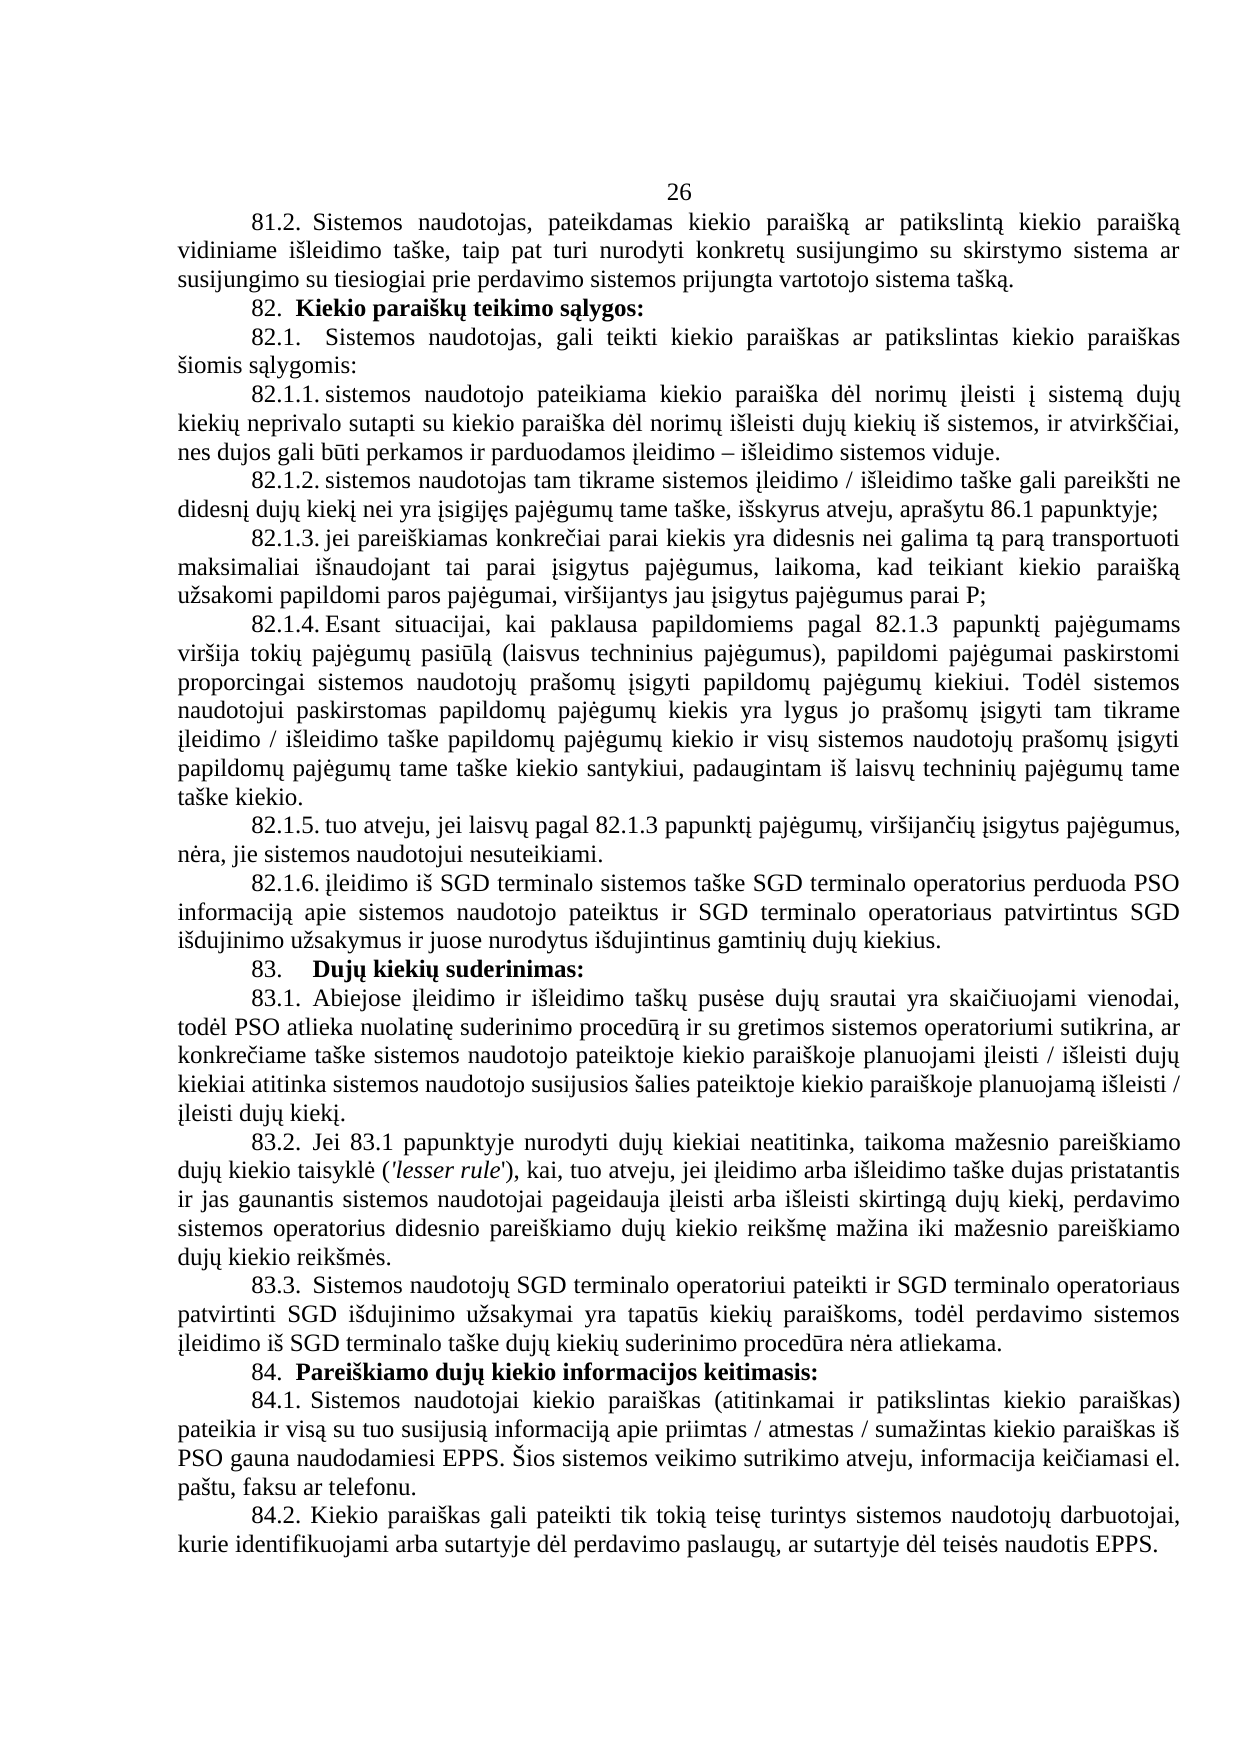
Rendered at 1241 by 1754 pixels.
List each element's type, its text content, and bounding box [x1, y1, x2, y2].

text 81.2. Sistemos naudotojas, pateikdamas kiekio paraišką ar patikslintą kiekio paraišką vidiniame išleidimo taške, taip pat turi nurodyti konkretų susijungimo su skirstymo sistema ar susijungimo su tiesiogiai prie perdavimo sistemos prijungta vartotojo sistema tašką. [177, 207, 1181, 293]
text 83.1. Abiejose įleidimo ir išleidimo taškų pusėse dujų srautai yra skaičiuojami vienodai, todėl PSO atlieka nuolatinę suderinimo procedūrą ir su gretimos sistemos operatoriumi sutikrina, ar konkrečiame taške sistemos naudotojo pateiktoje kiekio paraiškoje planuojami įleisti / išleisti dujų kiekiai atitinka sistemos naudotojo susijusios šalies pateiktoje kiekio paraiškoje planuojamą išleisti / įleisti dujų kiekį. [177, 983, 1181, 1127]
text 82.1.6. įleidimo iš SGD terminalo sistemos taške SGD terminalo operatorius perduoda PSO informaciją apie sistemos naudotojo pateiktus ir SGD terminalo operatoriaus patvirtintus SGD išdujinimo užsakymus ir juose nurodytus išdujintinus gamtinių dujų kiekius. [177, 868, 1181, 954]
text 82.1.1. sistemos naudotojo pateikiama kiekio paraiška dėl norimų įleisti į sistemą dujų kiekių neprivalo sutapti su kiekio paraiška dėl norimų išleisti dujų kiekių iš sistemos, ir atvirkščiai, nes dujos gali būti perkamos ir parduodamos įleidimo – išleidimo sistemos viduje. [177, 379, 1181, 465]
text 82.1. Sistemos naudotojas, gali teikti kiekio paraiškas ar patikslintas kiekio paraiškas šiomis sąlygomis: [177, 322, 1181, 379]
text 83. Dujų kiekių suderinimas: [177, 954, 1181, 983]
text 82.1.5. tuo atveju, jei laisvų pagal 82.1.3 papunktį pajėgumų, viršijančių įsigytus pajėgumus, nėra, jie sistemos naudotojui nesuteikiami. [177, 810, 1181, 868]
text 84.1. Sistemos naudotojai kiekio paraiškas (atitinkamai ir patikslintas kiekio paraiškas) pateikia ir visą su tuo susijusią informaciją apie priimtas / atmestas / sumažintas kiekio paraiškas iš PSO gauna naudodamiesi EPPS. Šios sistemos veikimo sutrikimo atveju, informacija keičiamasi el. paštu, faksu ar telefonu. [177, 1385, 1181, 1500]
text 82.1.4. Esant situacijai, kai paklausa papildomiems pagal 82.1.3 papunktį pajėgumams viršija tokių pajėgumų pasiūlą (laisvus techninius pajėgumus), papildomi pajėgumai paskirstomi proporcingai sistemos naudotojų prašomų įsigyti papildomų pajėgumų kiekiui. Todėl sistemos naudotojui paskirstomas papildomų pajėgumų kiekis yra lygus jo prašomų įsigyti tam tikrame įleidimo / išleidimo taške papildomų pajėgumų kiekio ir visų sistemos naudotojų prašomų įsigyti papildomų pajėgumų tame taške kiekio santykiui, padaugintam iš laisvų techninių pajėgumų tame taške kiekio. [177, 609, 1181, 810]
text 82. Kiekio paraiškų teikimo sąlygos: [177, 293, 1181, 322]
text 83.3. Sistemos naudotojų SGD terminalo operatoriui pateikti ir SGD terminalo operatoriaus patvirtinti SGD išdujinimo užsakymai yra tapatūs kiekių paraiškoms, todėl perdavimo sistemos įleidimo iš SGD terminalo taške dujų kiekių suderinimo procedūra nėra atliekama. [177, 1270, 1181, 1357]
text 84. Pareiškiamo dujų kiekio informacijos keitimasis: [177, 1357, 1181, 1385]
text 82.1.3. jei pareiškiamas konkrečiai parai kiekis yra didesnis nei galima tą parą transportuoti maksimaliai išnaudojant tai parai įsigytus pajėgumus, laikoma, kad teikiant kiekio paraišką užsakomi papildomi paros pajėgumai, viršijantys jau įsigytus pajėgumus parai P; [177, 523, 1181, 609]
text 83.2. Jei 83.1 papunktyje nurodyti dujų kiekiai neatitinka, taikoma mažesnio pareiškiamo dujų kiekio taisyklė ('lesser rule'), kai, tuo atveju, jei įleidimo arba išleidimo taške dujas pristatantis ir jas gaunantis sistemos naudotojai pageidauja įleisti arba išleisti skirtingą dujų kiekį, perdavimo sistemos operatorius didesnio pareiškiamo dujų kiekio reikšmę mažina iki mažesnio pareiškiamo dujų kiekio reikšmės. [177, 1127, 1181, 1270]
text 84.2. Kiekio paraiškas gali pateikti tik tokią teisę turintys sistemos naudotojų darbuotojai, kurie identifikuojami arba sutartyje dėl perdavimo paslaugų, ar sutartyje dėl teisės naudotis EPPS. [177, 1500, 1181, 1558]
text 82.1.2. sistemos naudotojas tam tikrame sistemos įleidimo / išleidimo taške gali pareikšti ne didesnį dujų kiekį nei yra įsigijęs pajėgumų tame taške, išskyrus atveju, aprašytu 86.1 papunktyje; [177, 465, 1181, 523]
